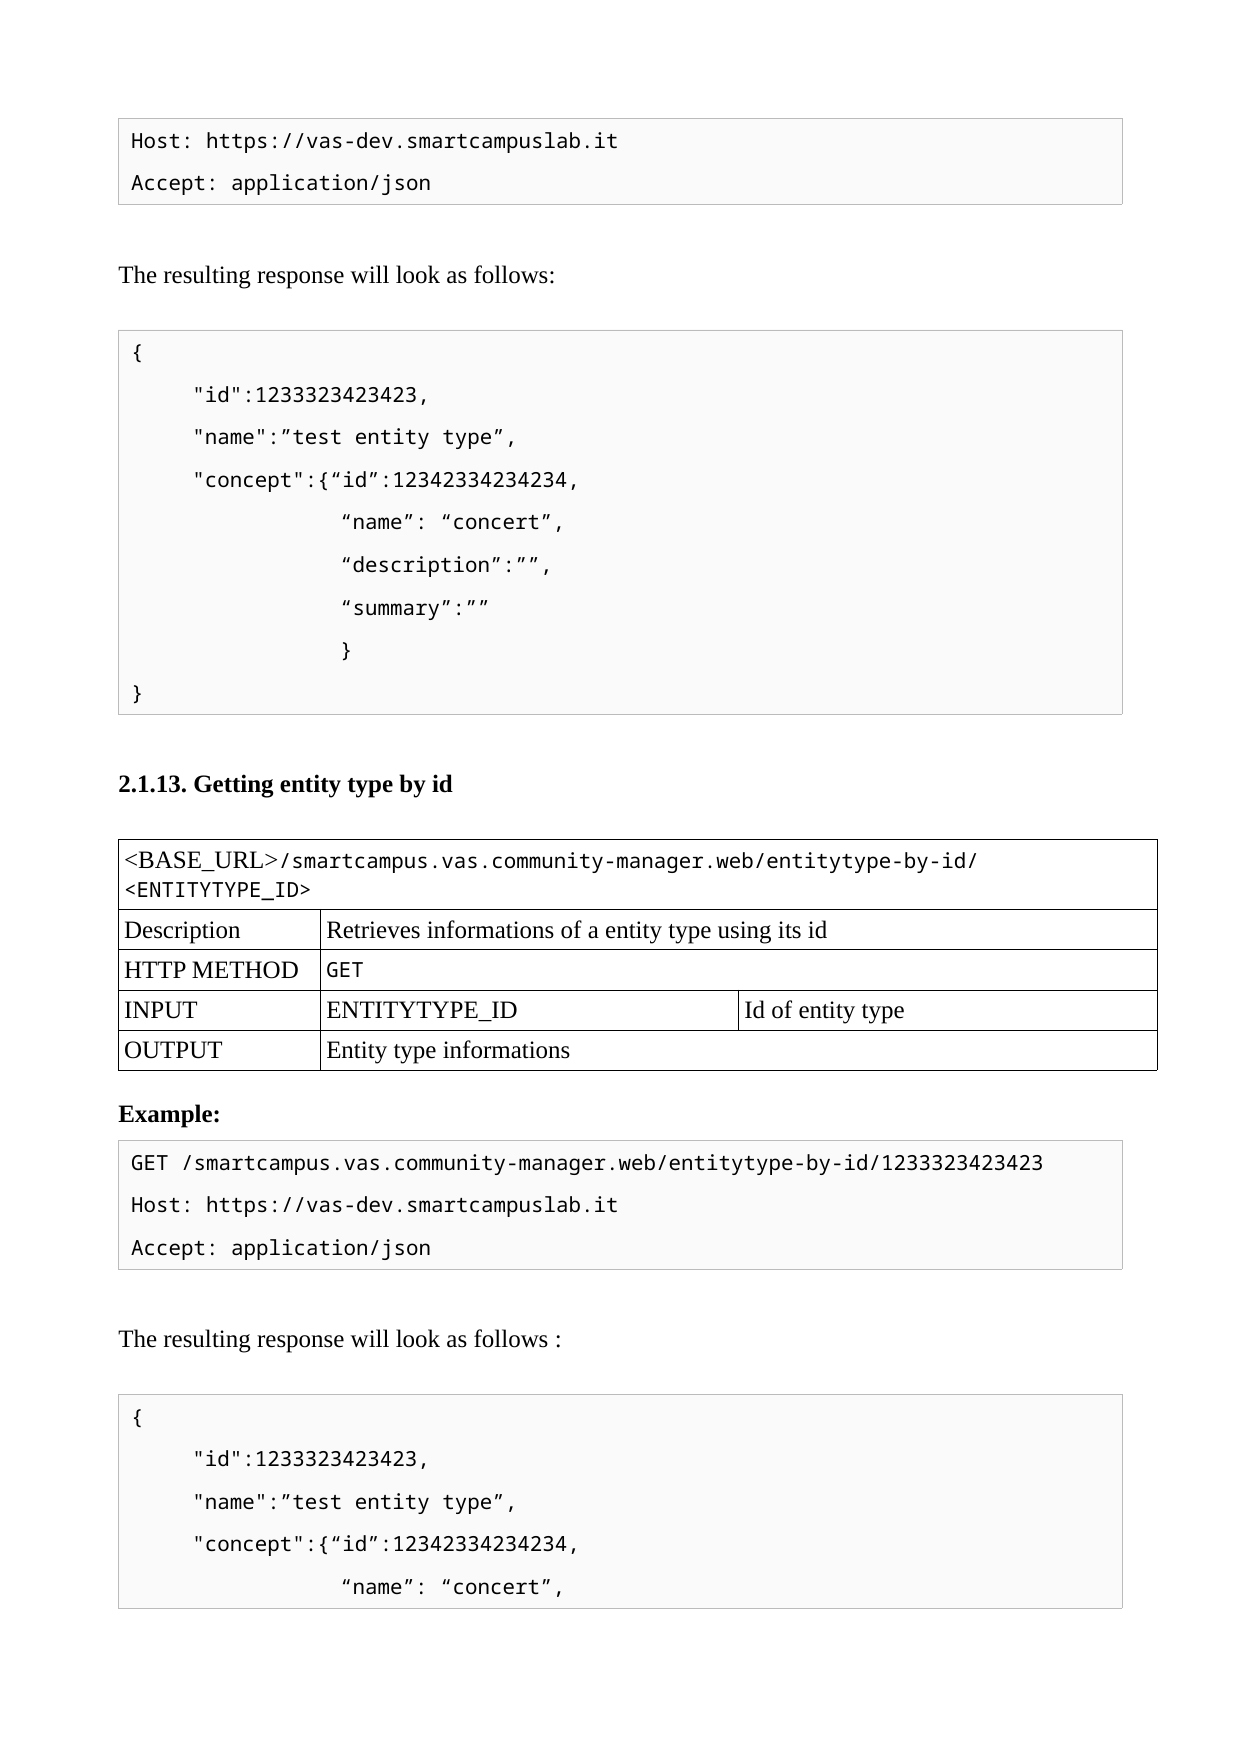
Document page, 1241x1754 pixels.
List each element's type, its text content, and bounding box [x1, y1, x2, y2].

table_cell ENTITYTYPE_ID [321, 991, 738, 1030]
table_cell Retrieves informations of a entity type using its id [321, 910, 1157, 949]
text "name":”test entity type”, [119, 1479, 1122, 1515]
text "id":1233323423423, [119, 1437, 1122, 1473]
table_cell OUTPUT [119, 1031, 320, 1070]
text } [119, 628, 1122, 664]
text Host: https://vas-dev.smartcampuslab.it [119, 119, 1122, 154]
text "concept":{“id”:12342334234234, [119, 1522, 1122, 1558]
table_cell GET [321, 950, 1157, 989]
text Accept: application/json [119, 161, 1122, 204]
text { [119, 1395, 1122, 1430]
text 2.1.13. Getting entity type by id [118, 769, 1122, 798]
table_cell Id of entity type [739, 991, 1157, 1030]
text } [119, 670, 1122, 714]
table_cell Entity type informations [321, 1031, 1157, 1070]
table_cell Description [119, 910, 320, 949]
text { [119, 331, 1122, 366]
text "name":”test entity type”, [119, 415, 1122, 451]
text “name”: “concert”, [119, 500, 1122, 536]
text Accept: application/json [119, 1225, 1122, 1269]
text "concept":{“id”:12342334234234, [119, 457, 1122, 493]
text "id":1233323423423, [119, 372, 1122, 408]
table_cell INPUT [119, 991, 320, 1030]
text Example: [118, 1099, 1122, 1128]
table_cell HTTP METHOD [119, 950, 320, 989]
text The resulting response will look as follows : [118, 1324, 1122, 1353]
text “name”: “concert”, [119, 1564, 1122, 1608]
text Host: https://vas-dev.smartcampuslab.it [119, 1183, 1122, 1219]
table_header <BASE_URL>/smartcampus.vas.community-manager.web/entitytype-by-id/<ENTITYTYPE_ID> [119, 840, 1157, 909]
text GET /smartcampus.vas.community-manager.web/entitytype-by-id/1233323423423 [119, 1141, 1122, 1176]
text “description”:””, [119, 542, 1122, 578]
text The resulting response will look as follows: [118, 260, 1122, 288]
text “summary”:”” [119, 585, 1122, 621]
